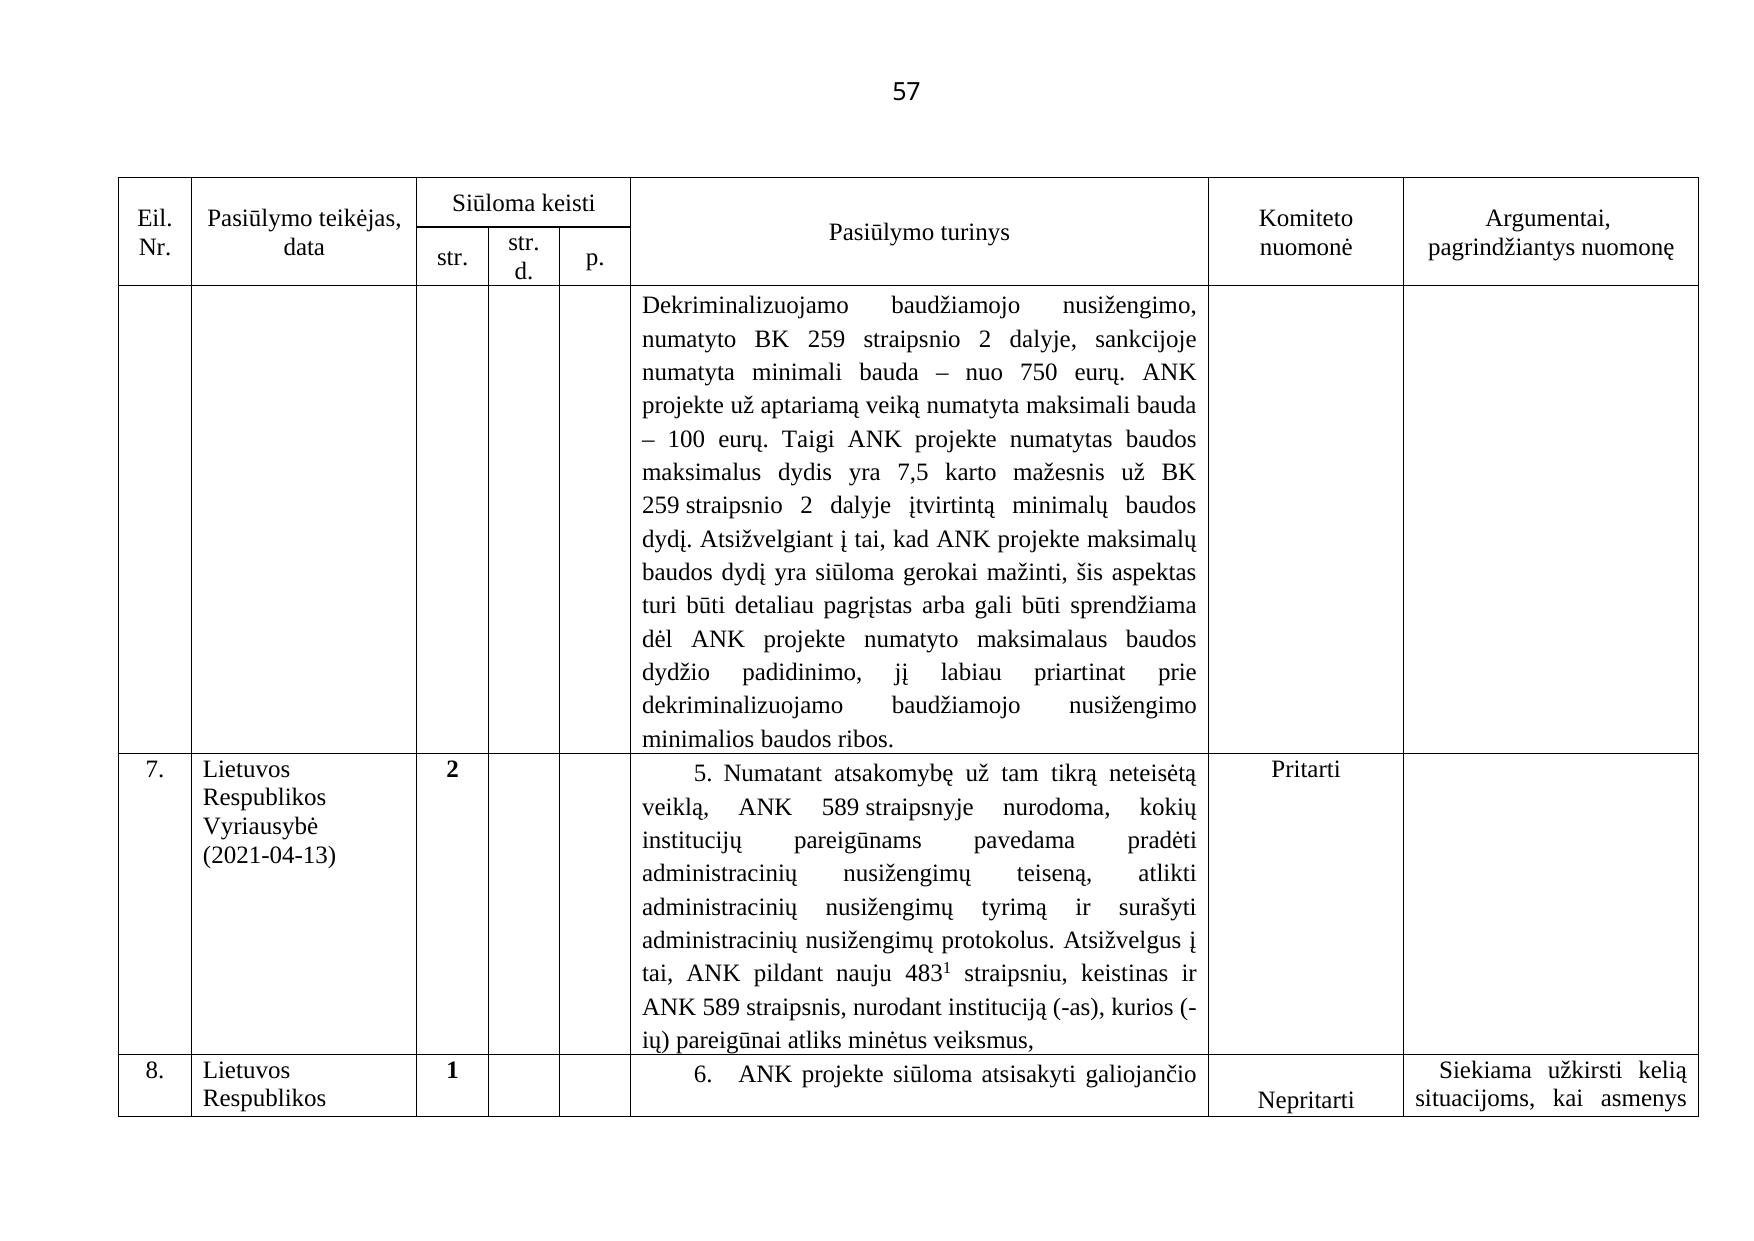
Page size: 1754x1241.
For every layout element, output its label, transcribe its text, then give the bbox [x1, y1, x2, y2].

table_header Komiteto nuomonė [1209, 178, 1403, 285]
table_cell [560, 286, 630, 753]
table_cell p. [560, 228, 630, 285]
table_cell 2 [417, 754, 488, 1054]
table_cell 5. Numatant atsakomybę už tam tikrą neteisėtą veiklą, ANK 589 straipsnyje nurodoma, kokių institucijų pareigūnams pavedama pradėti administracinių nusižengimų teiseną, atlikti administracinių nusižengimų tyrimą ir surašyti administracinių nusižengimų protokolus. Atsižvelgus į tai, ANK pildant nauju 4831 straipsniu, keistinas ir ANK 589 straipsnis, nurodant instituciją (-as), kurios (-ių) pareigūnai atliks minėtus veiksmus, [631, 754, 1208, 1054]
table_cell 6. ANK projekte siūloma atsisakyti galiojančio [631, 1055, 1208, 1116]
table_cell str. [417, 228, 488, 285]
table_cell [489, 286, 559, 753]
table_cell 7. [119, 754, 191, 1054]
table_header Pasiūlymo turinys [631, 178, 1208, 285]
table_cell Lietuvos Respublikos [192, 1055, 416, 1116]
table_cell [489, 1055, 559, 1116]
table_header Eil. Nr. [119, 178, 191, 285]
table_header Pasiūlymo teikėjas, data [192, 178, 416, 285]
table_cell Nepritarti [1209, 1055, 1403, 1116]
table_cell Pritarti [1209, 754, 1403, 1054]
table_cell Siekiama užkirsti kelią situacijoms, kai asmenys [1404, 1055, 1698, 1116]
table_cell Dekriminalizuojamo baudžiamojo nusižengimo, numatyto BK 259 straipsnio 2 dalyje, sankcijoje numatyta minimali bauda – nuo 750 eurų. ANK projekte už aptariamą veiką numatyta maksimali bauda – 100 eurų. Taigi ANK projekte numatytas baudos maksimalus dydis yra 7,5 karto mažesnis už BK 259 straipsnio 2 dalyje įtvirtintą minimalų baudos dydį. Atsižvelgiant į tai, kad ANK projekte maksimalų baudos dydį yra siūloma gerokai mažinti, šis aspektas turi būti detaliau pagrįstas arba gali būti sprendžiama dėl ANK projekte numatyto maksimalaus baudos dydžio padidinimo, jį labiau priartinat prie dekriminalizuojamo baudžiamojo nusižengimo minimalios baudos ribos. [631, 286, 1208, 753]
table_cell str. d. [489, 228, 559, 285]
table_cell [560, 1055, 630, 1116]
table_cell Lietuvos Respublikos Vyriausybė (2021-04-13) [192, 754, 416, 1054]
table_header Siūloma keisti [417, 178, 630, 226]
table_header Argumentai, pagrindžiantys nuomonę [1404, 178, 1698, 285]
table_cell [1209, 286, 1403, 753]
table_cell 1 [417, 1055, 488, 1116]
table_cell 8. [119, 1055, 191, 1116]
table_cell [1404, 286, 1698, 753]
table_cell [1404, 754, 1698, 1054]
table_cell [417, 286, 488, 753]
table_cell [119, 286, 191, 753]
table_cell [192, 286, 416, 753]
table_cell [560, 754, 630, 1054]
table_cell [489, 754, 559, 1054]
